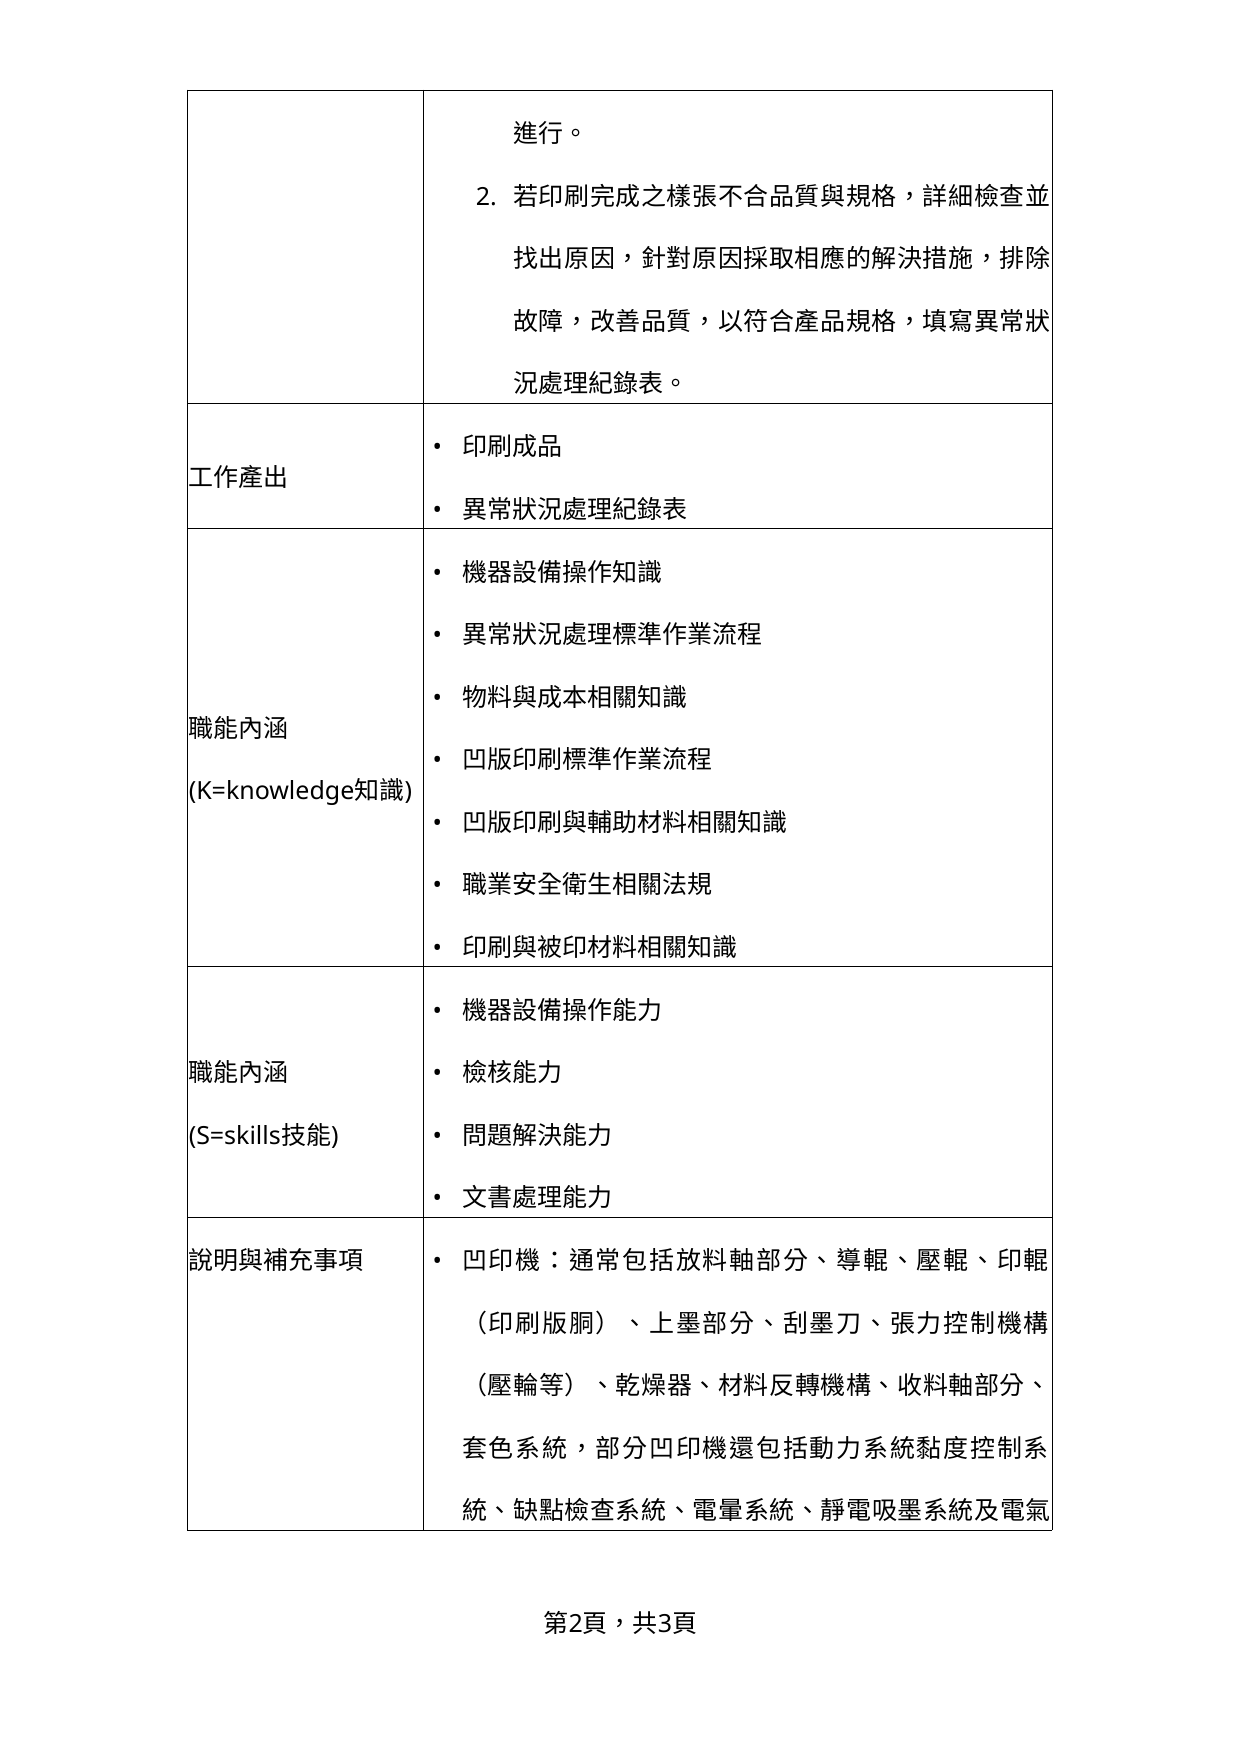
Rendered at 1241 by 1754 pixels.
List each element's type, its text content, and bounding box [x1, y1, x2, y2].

table_cell 凹印機：通常包括放料軸部分、導輥、壓輥、印輥（印刷版胴）、上墨部分、刮墨刀、張力控制機構（壓輪等）、乾燥器、材料反轉機構、收料軸部分、套色系統，部分凹印機還包括動力系統黏度控制系統、缺點檢查系統、電暈系統、靜電吸墨系統及電氣系統。 抽樣檢查：例如：網點是否完整，套印是否準確，墨色是否鮮明，油墨的粘度及乾燥是否和印刷速度相匹配，印張上出現刮痕、早乾、反黏、噴點、靜電細線、塞版、溢流及刮刀線等。 [424, 1218, 1052, 1529]
table_cell 操作凹印機及其他裝置 操作凹印機、自動套印裝置與靜電吸墨裝置，監控運作與品質，視需求調整機器及凹版，以改善品質。 把油墨滾在版面上，確認油墨自然落入凹陷之印紋部分，再將表面粘著的油墨擦抹乾淨。 放上紙張後使用較大的壓力把凹陷之印紋油墨壓印在紙上，進行抽樣檢查，確認產品合乎標準。 注意工作場所，確認通風良好，通風換氣設備正常運作，排除有害氣體，採用溶劑回收設備。檢查／維修印刷機上的電器的防爆裝置，以免著火。 油墨乾燥的污染防治後處理。 印刷需不同材質延伸率和不同製程張力對產品尺寸（Pitch）的變化量，依製版預製版徑，調整張力及油墨乾燥溫度，以符合最終產品尺寸要求。 排除故障及解決異常狀況 依據職業安全衛生規範與異常狀況處理標準作業流程，排除印刷中發生的故障，使印刷工作持續進行。 若印刷完成之樣張不合品質與規格，詳細檢查並找出原因，針對原因採取相應的解決措施，排除故障，改善品質，以符合產品規格，填寫異常狀況處理紀錄表。 [424, 91, 1052, 402]
table_cell 印刷成品 異常狀況處理紀錄表 [424, 404, 1052, 528]
table_cell 說明與補充事項 [188, 1218, 423, 1529]
table_cell 工作產出 [188, 404, 423, 528]
table_cell [188, 91, 423, 402]
table_cell 職能內涵 (K=knowledge知識) [188, 529, 423, 966]
table_cell 職能內涵 (S=skills技能) [188, 967, 423, 1217]
table_cell 機器設備操作能力 檢核能力 問題解決能力 文書處理能力 [424, 967, 1052, 1217]
table_cell 機器設備操作知識 異常狀況處理標準作業流程 物料與成本相關知識 凹版印刷標準作業流程 凹版印刷與輔助材料相關知識 職業安全衛生相關法規 印刷與被印材料相關知識 [424, 529, 1052, 966]
